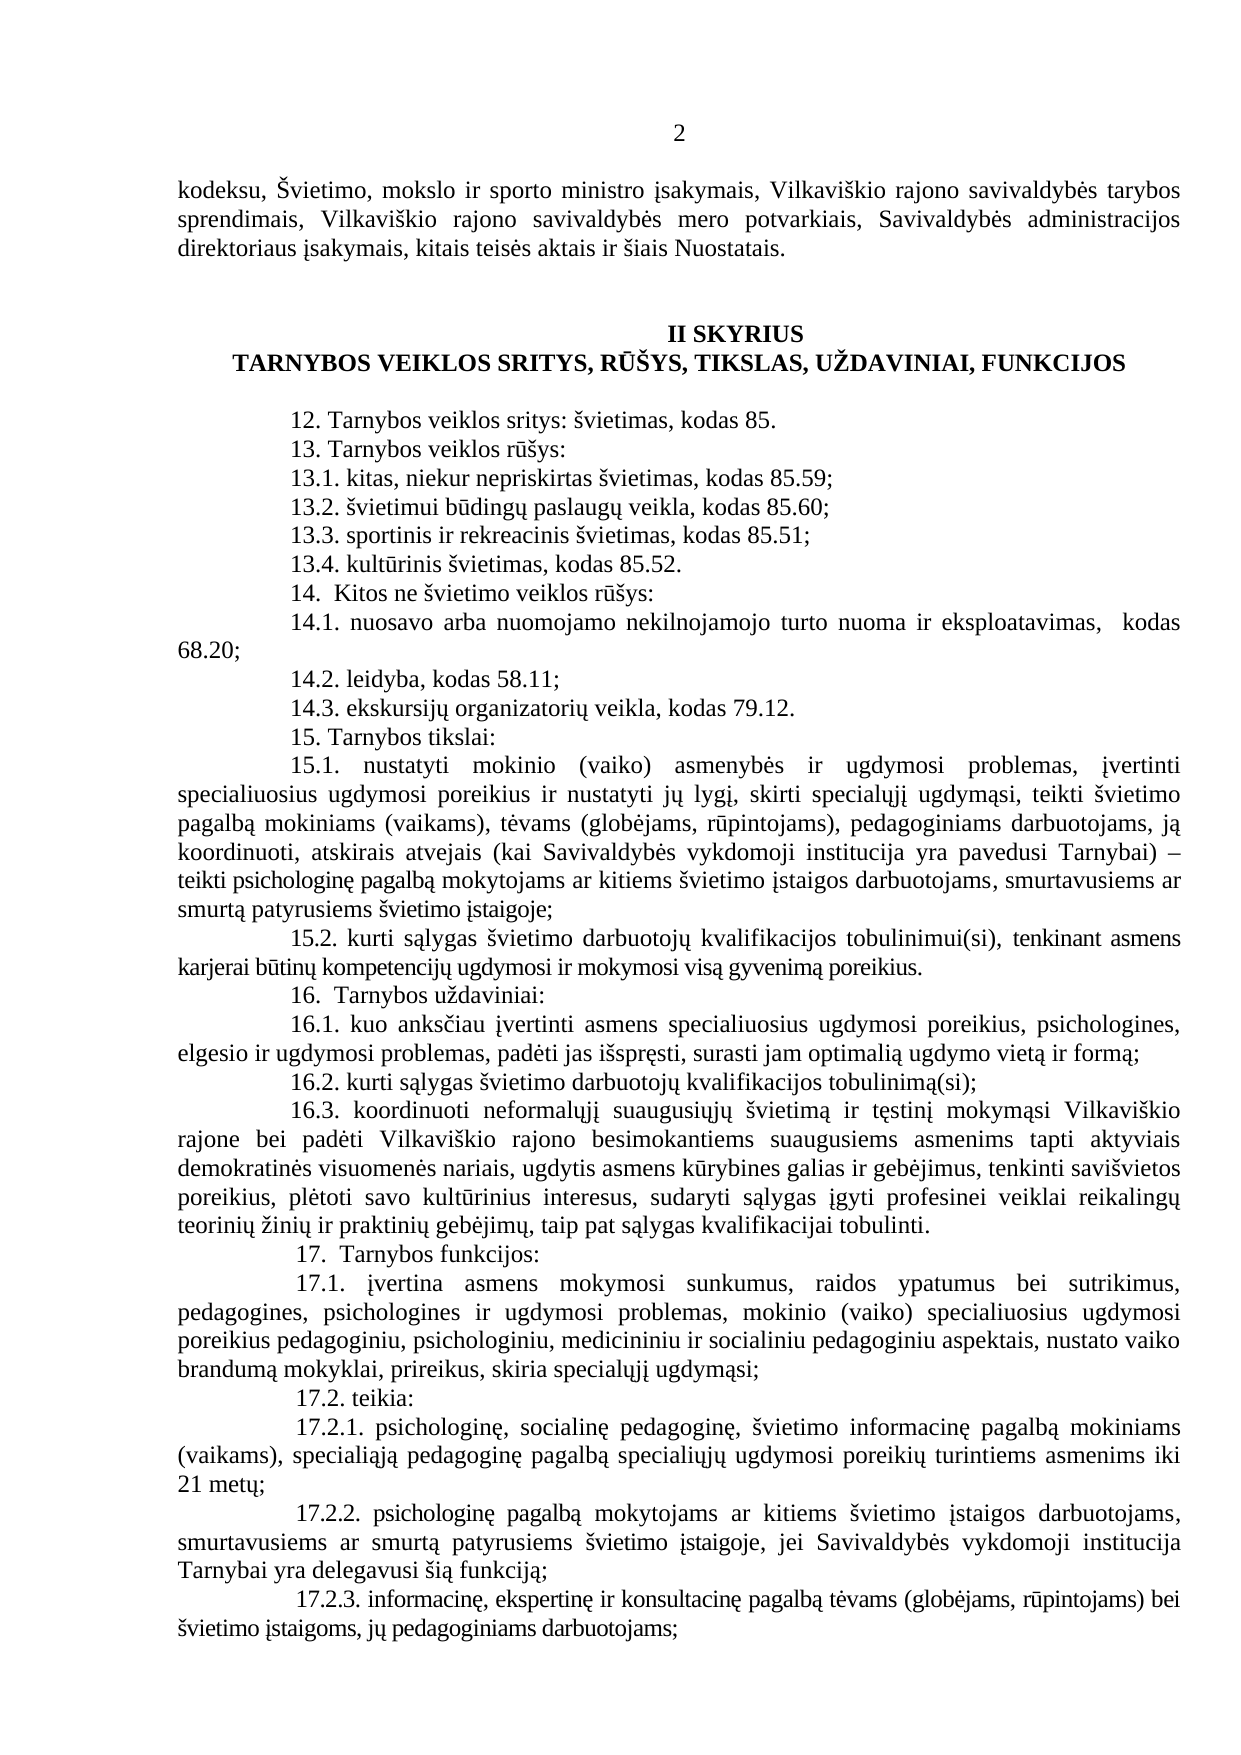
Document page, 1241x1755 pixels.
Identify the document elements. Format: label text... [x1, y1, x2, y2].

text 17.2.3. informacinę, ekspertinę ir konsultacinę pagalbą tėvams (globėjams, rūpintojams) bei švietimo įstaigoms, jų pedagoginiams darbuotojams; [177, 1584, 1181, 1642]
text 17.2. teikia: [177, 1383, 1181, 1412]
text 13.1. kitas, niekur nepriskirtas švietimas, kodas 85.59; [177, 463, 1181, 492]
text 15. Tarnybos tikslai: [177, 722, 1181, 751]
text 16.2. kurti sąlygas švietimo darbuotojų kvalifikacijos tobulinimą(si); [177, 1067, 1181, 1096]
text 14.1. nuosavo arba nuomojamo nekilnojamojo turto nuoma ir eksploatavimas, kodas 68.20; [177, 607, 1181, 664]
text 13.2. švietimui būdingų paslaugų veikla, kodas 85.60; [177, 492, 1181, 521]
text 16.1. kuo anksčiau įvertinti asmens specialiuosius ugdymosi poreikius, psichologines, elgesio ir ugdymosi problemas, padėti jas išspręsti, surasti jam optimalią ugdymo vietą ir formą; [177, 1009, 1181, 1067]
text kodeksu, Švietimo, mokslo ir sporto ministro įsakymais, Vilkaviškio rajono savivaldybės tarybos sprendimais, Vilkaviškio rajono savivaldybės mero potvarkiais, Savivaldybės administracijos direktoriaus įsakymais, kitais teisės aktais ir šiais Nuostatais. [177, 176, 1181, 262]
text 13.3. sportinis ir rekreacinis švietimas, kodas 85.51; [177, 521, 1181, 549]
text 16. Tarnybos uždaviniai: [177, 981, 1181, 1009]
text 17.2.2. psichologinę pagalbą mokytojams ar kitiems švietimo įstaigos darbuotojams, smurtavusiems ar smurtą patyrusiems švietimo įstaigoje, jei Savivaldybės vykdomoji institucija Tarnybai yra delegavusi šią funkciją; [177, 1498, 1181, 1584]
text 15.2. kurti sąlygas švietimo darbuotojų kvalifikacijos tobulinimui(si), tenkinant asmens karjerai būtinų kompetencijų ugdymosi ir mokymosi visą gyvenimą poreikius. [177, 923, 1181, 981]
text 13. Tarnybos veiklos rūšys: [177, 434, 1181, 463]
text 17.1. įvertina asmens mokymosi sunkumus, raidos ypatumus bei sutrikimus, pedagogines, psichologines ir ugdymosi problemas, mokinio (vaiko) specialiuosius ugdymosi poreikius pedagoginiu, psichologiniu, medicininiu ir socialiniu pedagoginiu aspektais, nustato vaiko brandumą mokyklai, prireikus, skiria specialųjį ugdymąsi; [177, 1268, 1181, 1383]
text 15.1. nustatyti mokinio (vaiko) asmenybės ir ugdymosi problemas, įvertinti specialiuosius ugdymosi poreikius ir nustatyti jų lygį, skirti specialųjį ugdymąsi, teikti švietimo pagalbą mokiniams (vaikams), tėvams (globėjams, rūpintojams), pedagoginiams darbuotojams, ją koordinuoti, atskirais atvejais (kai Savivaldybės vykdomoji institucija yra pavedusi Tarnybai) – teikti psichologinę pagalbą mokytojams ar kitiems švietimo įstaigos darbuotojams, smurtavusiems ar smurtą patyrusiems švietimo įstaigoje; [177, 751, 1181, 923]
text 17. Tarnybos funkcijos: [177, 1239, 1181, 1268]
text 13.4. kultūrinis švietimas, kodas 85.52. [177, 549, 1181, 578]
text 14.3. ekskursijų organizatorių veikla, kodas 79.12. [177, 693, 1181, 722]
text 14.2. leidyba, kodas 58.11; [177, 664, 1181, 693]
text 14. Kitos ne švietimo veiklos rūšys: [177, 578, 1181, 607]
text 16.3. koordinuoti neformalųjį suaugusiųjų švietimą ir tęstinį mokymąsi Vilkaviškio rajone bei padėti Vilkaviškio rajono besimokantiems suaugusiems asmenims tapti aktyviais demokratinės visuomenės nariais, ugdytis asmens kūrybines galias ir gebėjimus, tenkinti savišvietos poreikius, plėtoti savo kultūrinius interesus, sudaryti sąlygas įgyti profesinei veiklai reikalingų teorinių žinių ir praktinių gebėjimų, taip pat sąlygas kvalifikacijai tobulinti. [177, 1096, 1181, 1239]
text 12. Tarnybos veiklos sritys: švietimas, kodas 85. [177, 406, 1181, 434]
text II SKYRIUS [177, 319, 1181, 348]
text 17.2.1. psichologinę, socialinę pedagoginę, švietimo informacinę pagalbą mokiniams (vaikams), specialiąją pedagoginę pagalbą specialiųjų ugdymosi poreikių turintiems asmenims iki 21 metų; [177, 1412, 1181, 1498]
text TARNYBOS VEIKLOS SRITYS, RŪŠYS, TIKSLAS, UŽDAVINIAI, FUNKCIJOS [177, 348, 1181, 377]
